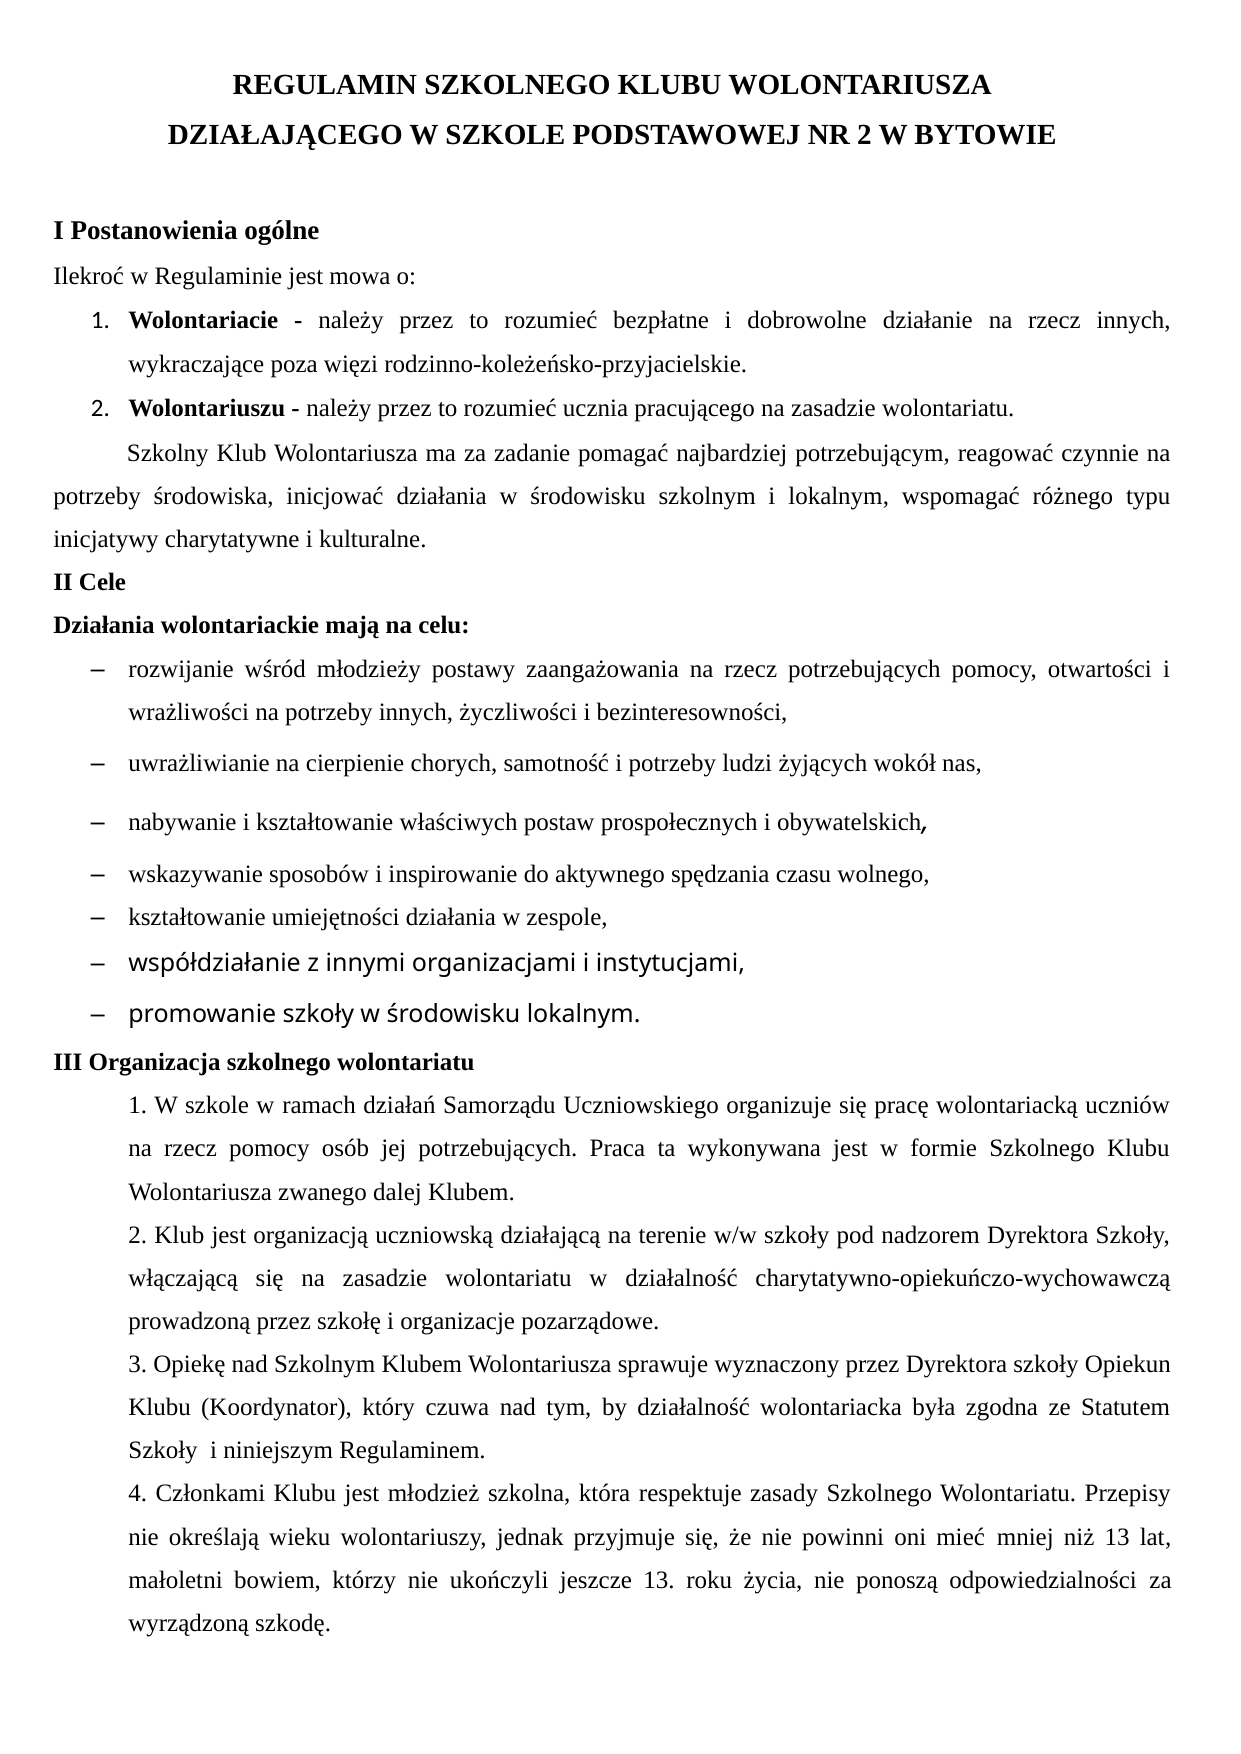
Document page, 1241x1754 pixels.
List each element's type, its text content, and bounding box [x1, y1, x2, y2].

text II Cele [53, 567, 1171, 596]
text DZIAŁAJĄCEGO W SZKOLE PODSTAWOWEJ NR 2 W BYTOWIE [53, 117, 1171, 151]
list nabywanie i kształtowanie właściwych postaw prospołecznych i obywatelskich, [91, 799, 1171, 839]
list rozwijanie wśród młodzieży postawy zaangażowania na rzecz potrzebujących pomocy, otwartości i wrażliwości na potrzeby innych, życzliwości i bezinteresowności, [91, 654, 1171, 726]
list Wolontariacie - należy przez to rozumieć bezpłatne i dobrowolne działanie na rzecz innych, wykraczające poza więzi rodzinno-koleżeńsko-przyjacielskie. [91, 304, 1171, 378]
list 1. W szkole w ramach działań Samorządu Uczniowskiego organizuje się pracę wolontariacką uczniów na rzecz pomocy osób jej potrzebujących. Praca ta wykonywana jest w formie Szkolnego Klubu Wolontariusza zwanego dalej Klubem. [91, 1090, 1171, 1205]
list 2. Klub jest organizacją uczniowską działającą na terenie w/w szkoły pod nadzorem Dyrektora Szkoły, włączającą się na zasadzie wolontariatu w działalność charytatywno-opiekuńczo-wychowawczą prowadzoną przez szkołę i organizacje pozarządowe. [91, 1220, 1171, 1335]
list Wolontariuszu - należy przez to rozumieć ucznia pracującego na zasadzie wolontariatu. [91, 392, 1171, 423]
list uwrażliwianie na cierpienie chorych, samotność i potrzeby ludzi żyjących wokół nas, [91, 740, 1171, 779]
text III Organizacja szkolnego wolontariatu [53, 1047, 1171, 1076]
list współdziałanie z innymi organizacjami i instytucjami, [91, 945, 1171, 979]
list 4. Członkami Klubu jest młodzież szkolna, która respektuje zasady Szkolnego Wolontariatu. Przepisy nie określają wieku wolontariuszy, jednak przyjmuje się, że nie powinni oni mieć mniej niż 13 lat, małoletni bowiem, którzy nie ukończyli jeszcze 13. roku życia, nie ponoszą odpowiedzialności za wyrządzoną szkodę. [91, 1478, 1171, 1637]
text Działania wolontariackie mają na celu: [53, 611, 1171, 639]
text I Postanowienia ogólne [53, 214, 1171, 246]
text Szkolny Klub Wolontariusza ma za zadanie pomagać najbardziej potrzebującym, reagować czynnie na potrzeby środowiska, inicjować działania w środowisku szkolnym i lokalnym, wspomagać różnego typu inicjatywy charytatywne i kulturalne. [53, 438, 1171, 553]
list wskazywanie sposobów i inspirowanie do aktywnego spędzania czasu wolnego, [91, 859, 1171, 888]
list kształtowanie umiejętności działania w zespole, [91, 902, 1171, 931]
text REGULAMIN SZKOLNEGO KLUBU WOLONTARIUSZA [53, 67, 1171, 101]
list promowanie szkoły w środowisku lokalnym. [91, 996, 1171, 1030]
text Ilekroć w Regulaminie jest mowa o: [53, 261, 1171, 290]
list 3. Opiekę nad Szkolnym Klubem Wolontariusza sprawuje wyznaczony przez Dyrektora szkoły Opiekun Klubu (Koordynator), który czuwa nad tym, by działalność wolontariacka była zgodna ze Statutem Szkoły i niniejszym Regulaminem. [91, 1349, 1171, 1464]
